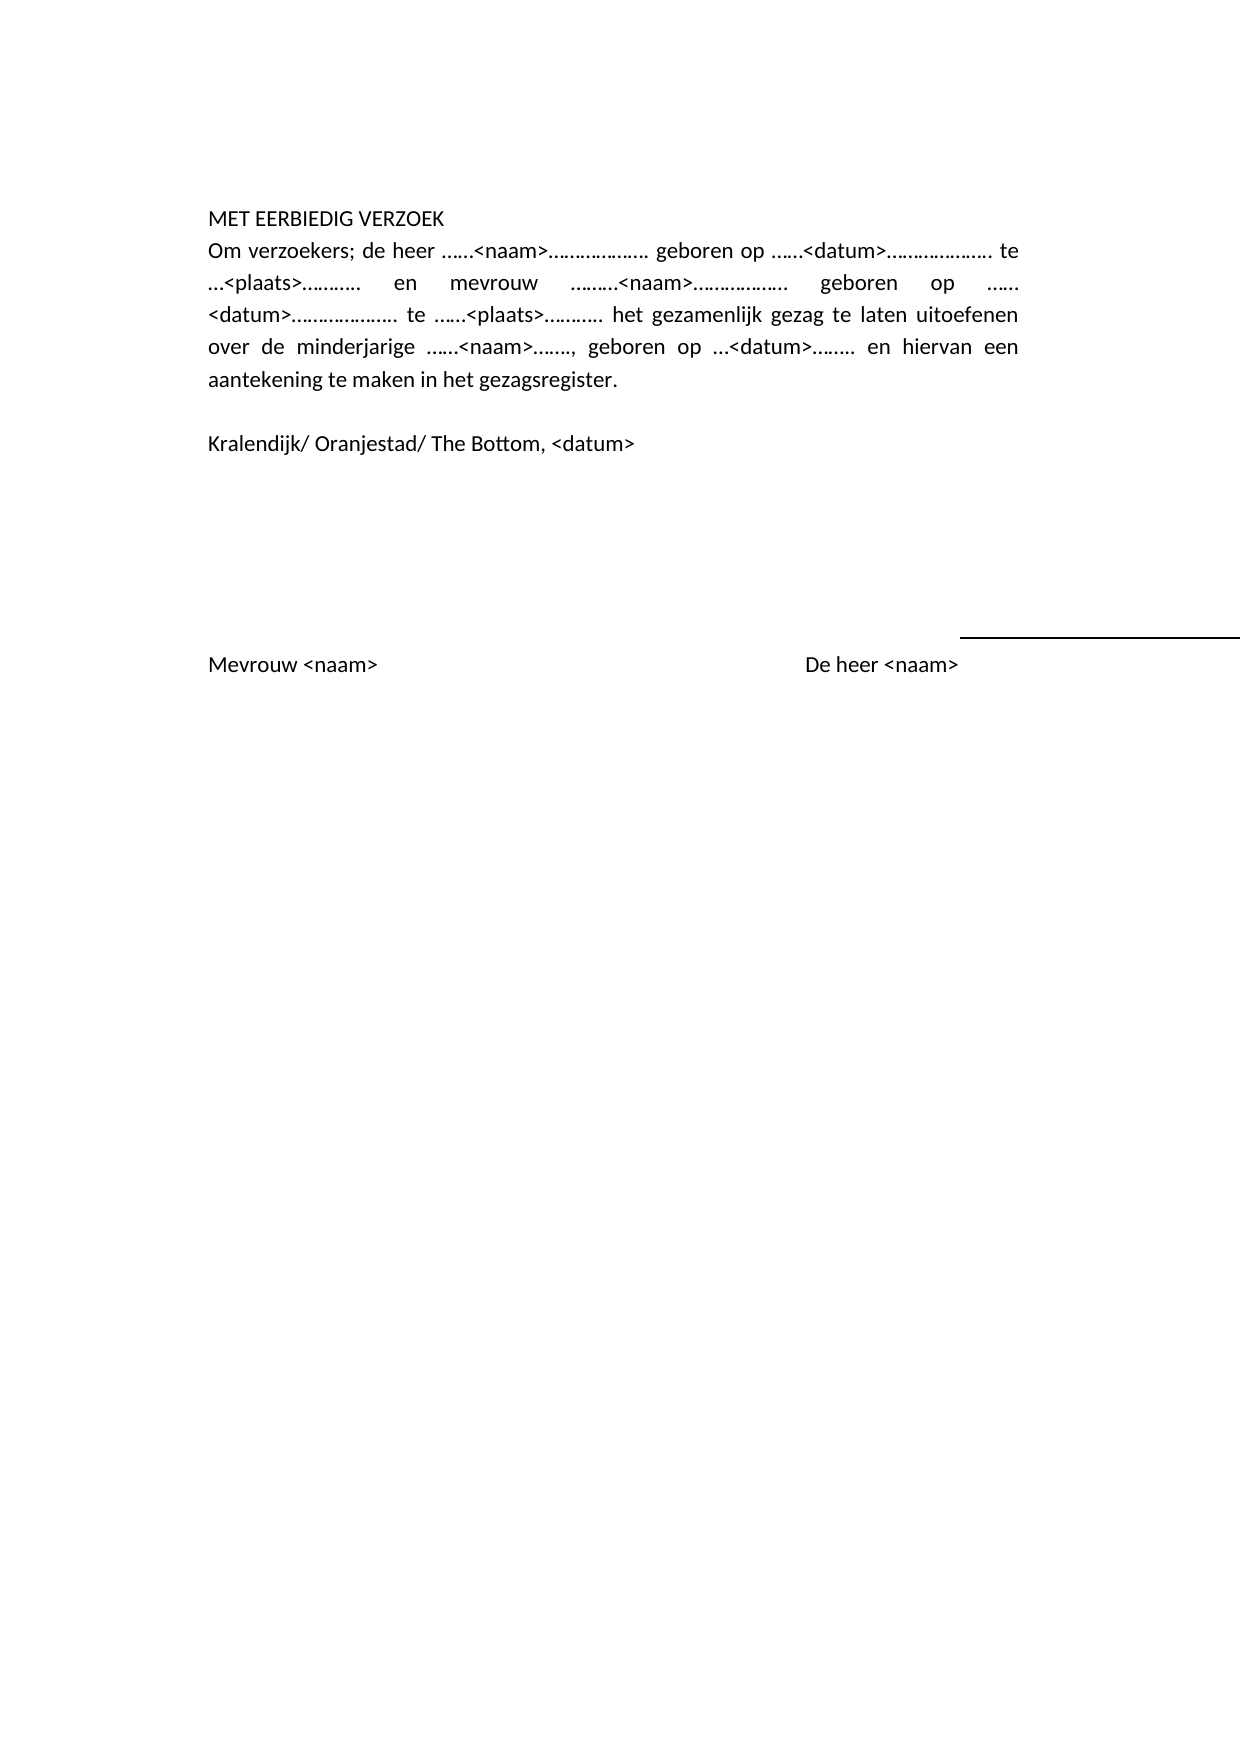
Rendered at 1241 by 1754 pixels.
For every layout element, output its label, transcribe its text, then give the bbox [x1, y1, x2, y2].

table_cell [75, 716, 197, 750]
table_cell [197, 716, 1031, 750]
table_cell [75, 75, 197, 682]
table_cell [197, 682, 1031, 716]
table_cell [75, 682, 197, 716]
table_cell MET EERBIEDIG VERZOEK Om verzoekers; de heer ……<naam>………………. geboren op ……<datum>……………….. te …<plaats>……….. en mevrouw ………<naam>……………… geboren op ……<datum>……………….. te ……<plaats>……….. het gezamenlijk gezag te laten uitoefenen over de minderjarige ……<naam>……., geboren op …<datum>…….. en hiervan een aantekening te maken in het gezagsregister. Kralendijk/ Oranjestad/ The Bottom, <datum> Mevrouw <naam> De heer <naam> [197, 75, 1031, 682]
